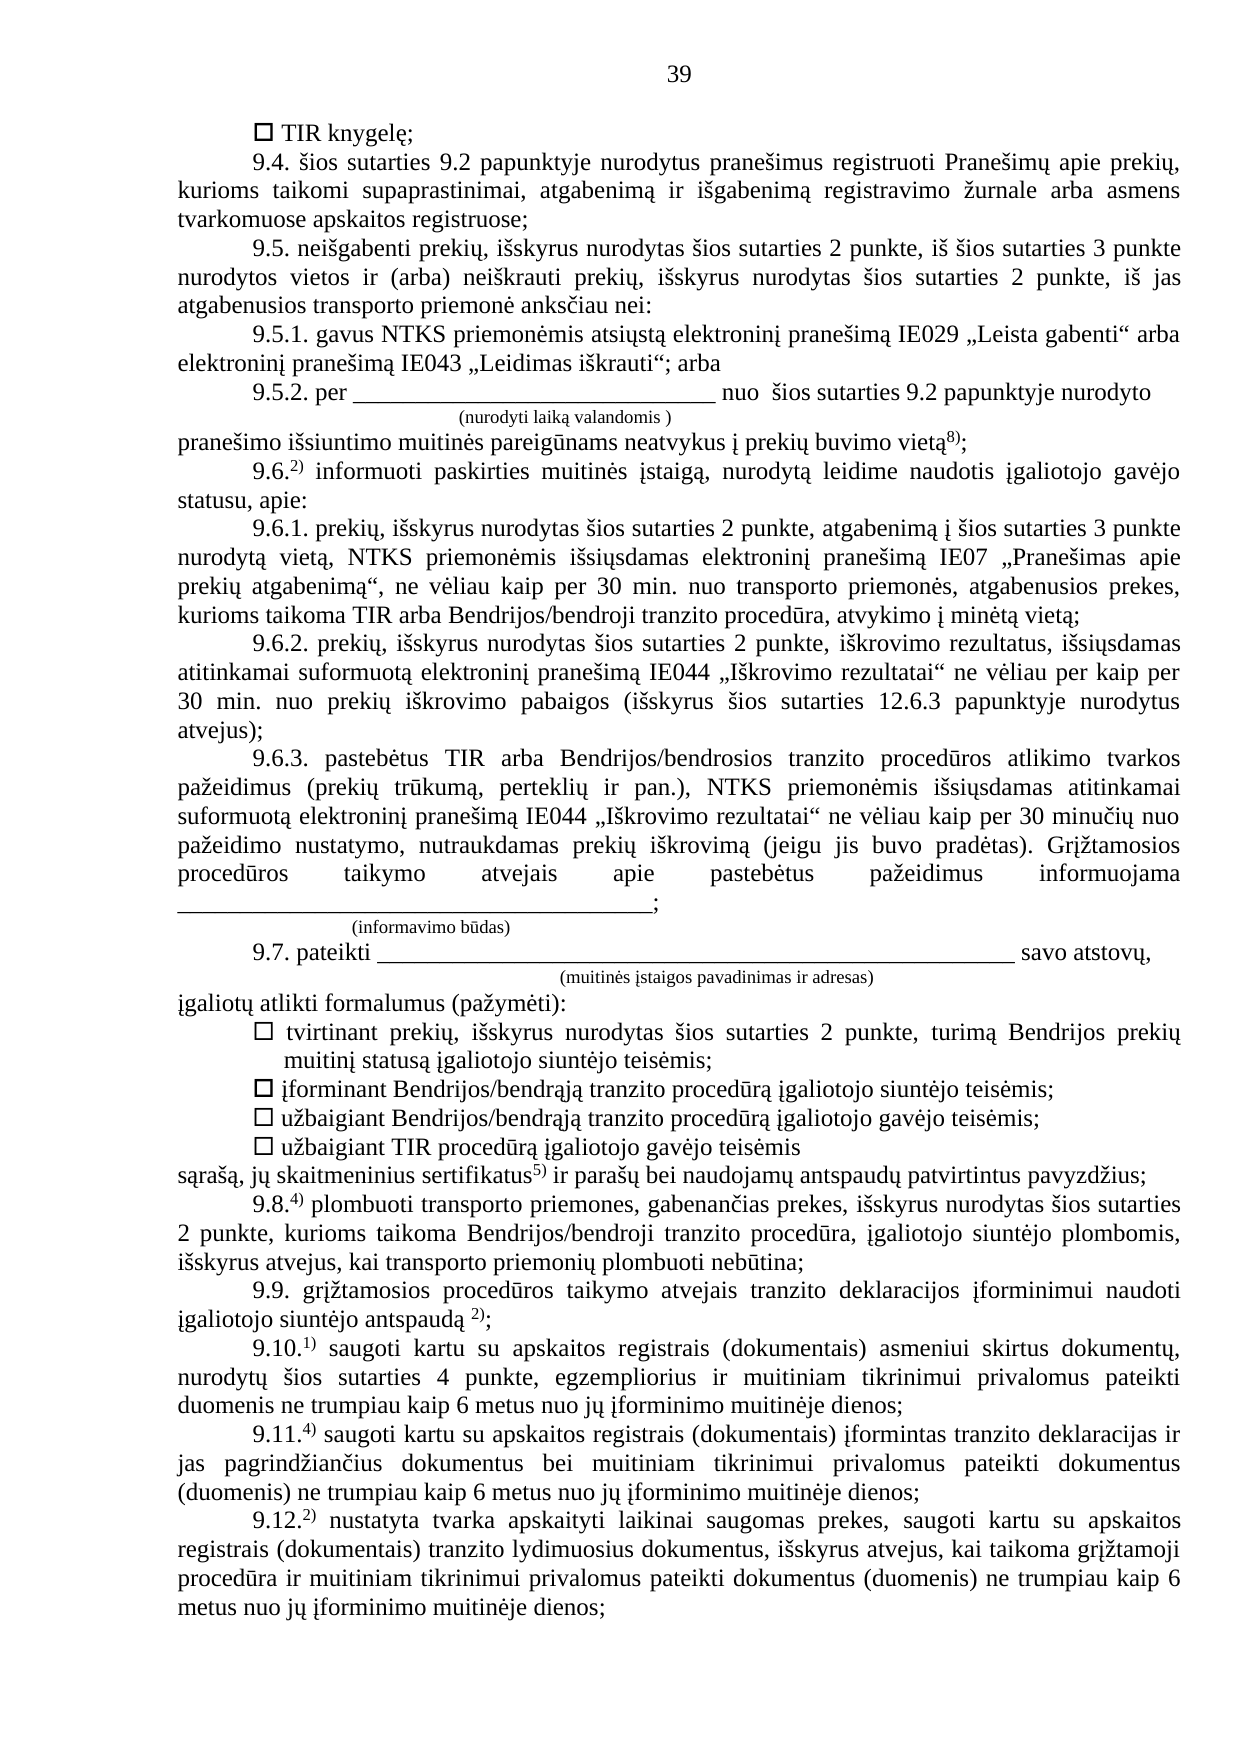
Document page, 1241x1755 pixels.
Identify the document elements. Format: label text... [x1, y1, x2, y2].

text 9.5.2. per _____________________________ nuo šios sutarties 9.2 papunktyje nurodyto [177, 377, 1181, 406]
text  užbaigiant TIR procedūrą įgaliotojo gavėjo teisėmis [177, 1132, 1181, 1160]
text  TIR knygelę; [177, 118, 1181, 147]
text sąrašą, jų skaitmeninius sertifikatus5) ir parašų bei naudojamų antspaudų patvirtintus pavyzdžius; [177, 1160, 1181, 1189]
text 9.6.3. pastebėtus TIR arba Bendrijos/bendrosios tranzito procedūros atlikimo tvarkos pažeidimus (prekių trūkumą, perteklių ir pan.), NTKS priemonėmis išsiųsdamas atitinkamai suformuotą elektroninį pranešimą IE044 „Iškrovimo rezultatai“ ne vėliau kaip per 30 minučių nuo pažeidimo nustatymo, nutraukdamas prekių iškrovimą (jeigu jis buvo pradėtas). Grįžtamosios procedūros taikymo atvejais apie pastebėtus pažeidimus informuojama ______________________________________; [177, 743, 1181, 916]
text  užbaigiant Bendrijos/bendrąją tranzito procedūrą įgaliotojo gavėjo teisėmis; [177, 1103, 1181, 1132]
text 9.4. šios sutarties 9.2 papunktyje nurodytus pranešimus registruoti Pranešimų apie prekių, kurioms taikomi supaprastinimai, atgabenimą ir išgabenimą registravimo žurnale arba asmens tvarkomuose apskaitos registruose; [177, 147, 1181, 233]
text 9.10.1) saugoti kartu su apskaitos registrais (dokumentais) asmeniui skirtus dokumentų, nurodytų šios sutarties 4 punkte, egzempliorius ir muitiniam tikrinimui privalomus pateikti duomenis ne trumpiau kaip 6 metus nuo jų įforminimo muitinėje dienos; [177, 1333, 1181, 1419]
text 9.6.2. prekių, išskyrus nurodytas šios sutarties 2 punkte, iškrovimo rezultatus, išsiųsdamas atitinkamai suformuotą elektroninį pranešimą IE044 „Iškrovimo rezultatai“ ne vėliau per kaip per 30 min. nuo prekių iškrovimo pabaigos (išskyrus šios sutarties 12.6.3 papunktyje nurodytus atvejus); [177, 628, 1181, 743]
text įgaliotų atlikti formalumus (pažymėti): [177, 988, 1181, 1017]
text 9.6.2) informuoti paskirties muitinės įstaigą, nurodytą leidime naudotis įgaliotojo gavėjo statusu, apie: [177, 456, 1181, 513]
text 9.5.1. gavus NTKS priemonėmis atsiųstą elektroninį pranešimą IE029 „Leista gabenti“ arba elektroninį pranešimą IE043 „Leidimas iškrauti“; arba [177, 319, 1181, 377]
text 9.8.4) plombuoti transporto priemones, gabenančias prekes, išskyrus nurodytas šios sutarties 2 punkte, kurioms taikoma Bendrijos/bendroji tranzito procedūra, įgaliotojo siuntėjo plombomis, išskyrus atvejus, kai transporto priemonių plombuoti nebūtina; [177, 1189, 1181, 1275]
text (informavimo būdas) [177, 916, 1181, 937]
text  tvirtinant prekių, išskyrus nurodytas šios sutarties 2 punkte, turimą Bendrijos prekių muitinį statusą įgaliotojo siuntėjo teisėmis; [252, 1017, 1181, 1074]
text pranešimo išsiuntimo muitinės pareigūnams neatvykus į prekių buvimo vietą8); [177, 427, 1181, 456]
text 9.11.4) saugoti kartu su apskaitos registrais (dokumentais) įformintas tranzito deklaracijas ir jas pagrindžiančius dokumentus bei muitiniam tikrinimui privalomus pateikti dokumentus (duomenis) ne trumpiau kaip 6 metus nuo jų įforminimo muitinėje dienos; [177, 1419, 1181, 1505]
text 9.7. pateikti ___________________________________________________ savo atstovų, [177, 937, 1181, 966]
text 9.12.2) nustatyta tvarka apskaityti laikinai saugomas prekes, saugoti kartu su apskaitos registrais (dokumentais) tranzito lydimuosius dokumentus, išskyrus atvejus, kai taikoma grįžtamoji procedūra ir muitiniam tikrinimui privalomus pateikti dokumentus (duomenis) ne trumpiau kaip 6 metus nuo jų įforminimo muitinėje dienos; [177, 1505, 1181, 1620]
text 9.5. neišgabenti prekių, išskyrus nurodytas šios sutarties 2 punkte, iš šios sutarties 3 punkte nurodytos vietos ir (arba) neiškrauti prekių, išskyrus nurodytas šios sutarties 2 punkte, iš jas atgabenusios transporto priemonė anksčiau nei: [177, 233, 1181, 319]
text 9.6.1. prekių, išskyrus nurodytas šios sutarties 2 punkte, atgabenimą į šios sutarties 3 punkte nurodytą vietą, NTKS priemonėmis išsiųsdamas elektroninį pranešimą IE07 „Pranešimas apie prekių atgabenimą“, ne vėliau kaip per 30 min. nuo transporto priemonės, atgabenusios prekes, kurioms taikoma TIR arba Bendrijos/bendroji tranzito procedūra, atvykimo į minėtą vietą; [177, 513, 1181, 628]
text (muitinės įstaigos pavadinimas ir adresas) [177, 966, 1181, 988]
text  įforminant Bendrijos/bendrąją tranzito procedūrą įgaliotojo siuntėjo teisėmis; [177, 1074, 1181, 1103]
text (nurodyti laiką valandomis ) [177, 406, 1181, 427]
text 9.9. grįžtamosios procedūros taikymo atvejais tranzito deklaracijos įforminimui naudoti įgaliotojo siuntėjo antspaudą 2); [177, 1275, 1181, 1333]
